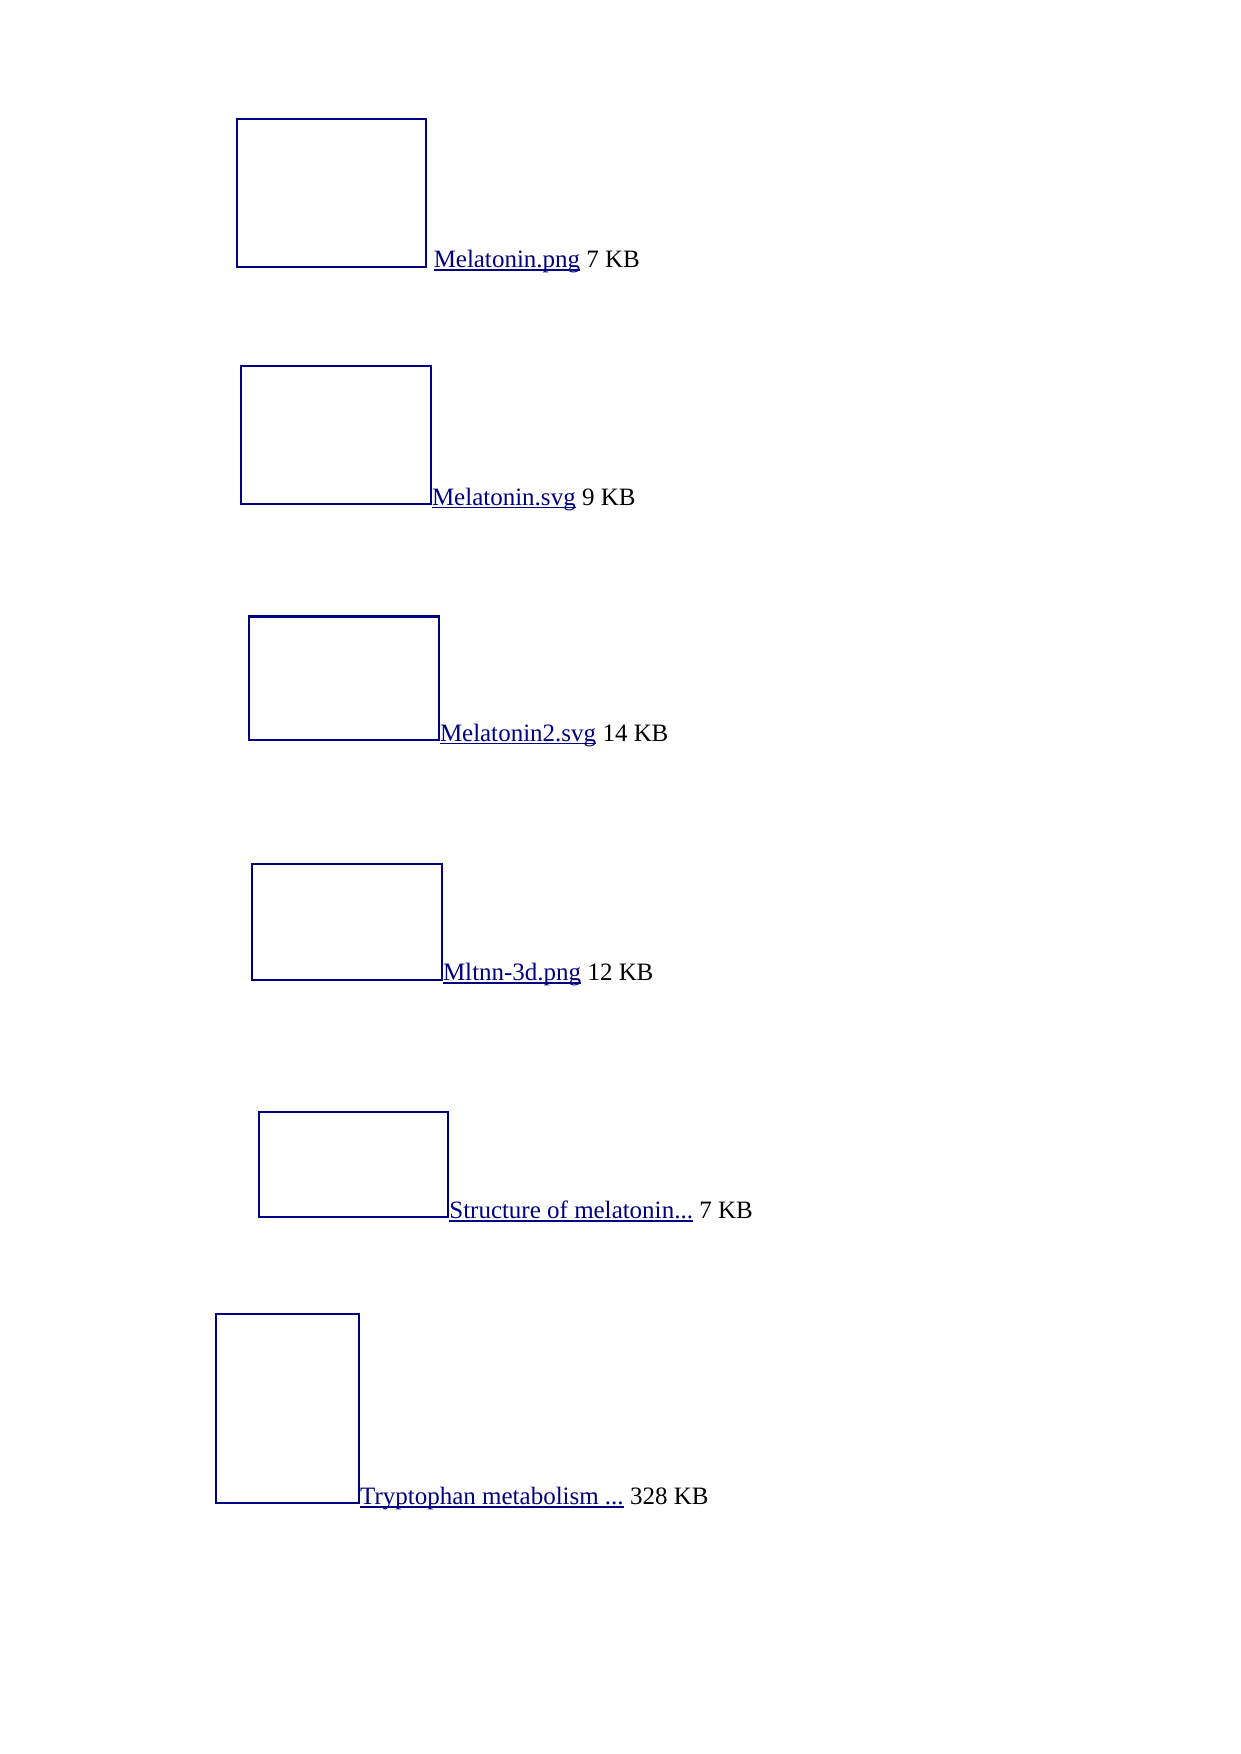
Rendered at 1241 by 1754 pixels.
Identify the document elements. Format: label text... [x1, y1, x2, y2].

list Structure of melatonin... 7 KB [228, 1111, 1056, 1224]
list Melatonin.png 7 KB [206, 118, 1078, 273]
list Tryptophan metabolism ... 328 KB [186, 1313, 1099, 1510]
list Melatonin.svg 9 KB [211, 365, 1074, 511]
list Melatonin2.svg 14 KB [218, 615, 1066, 747]
list Mltnn-3d.png 12 KB [222, 862, 1063, 986]
